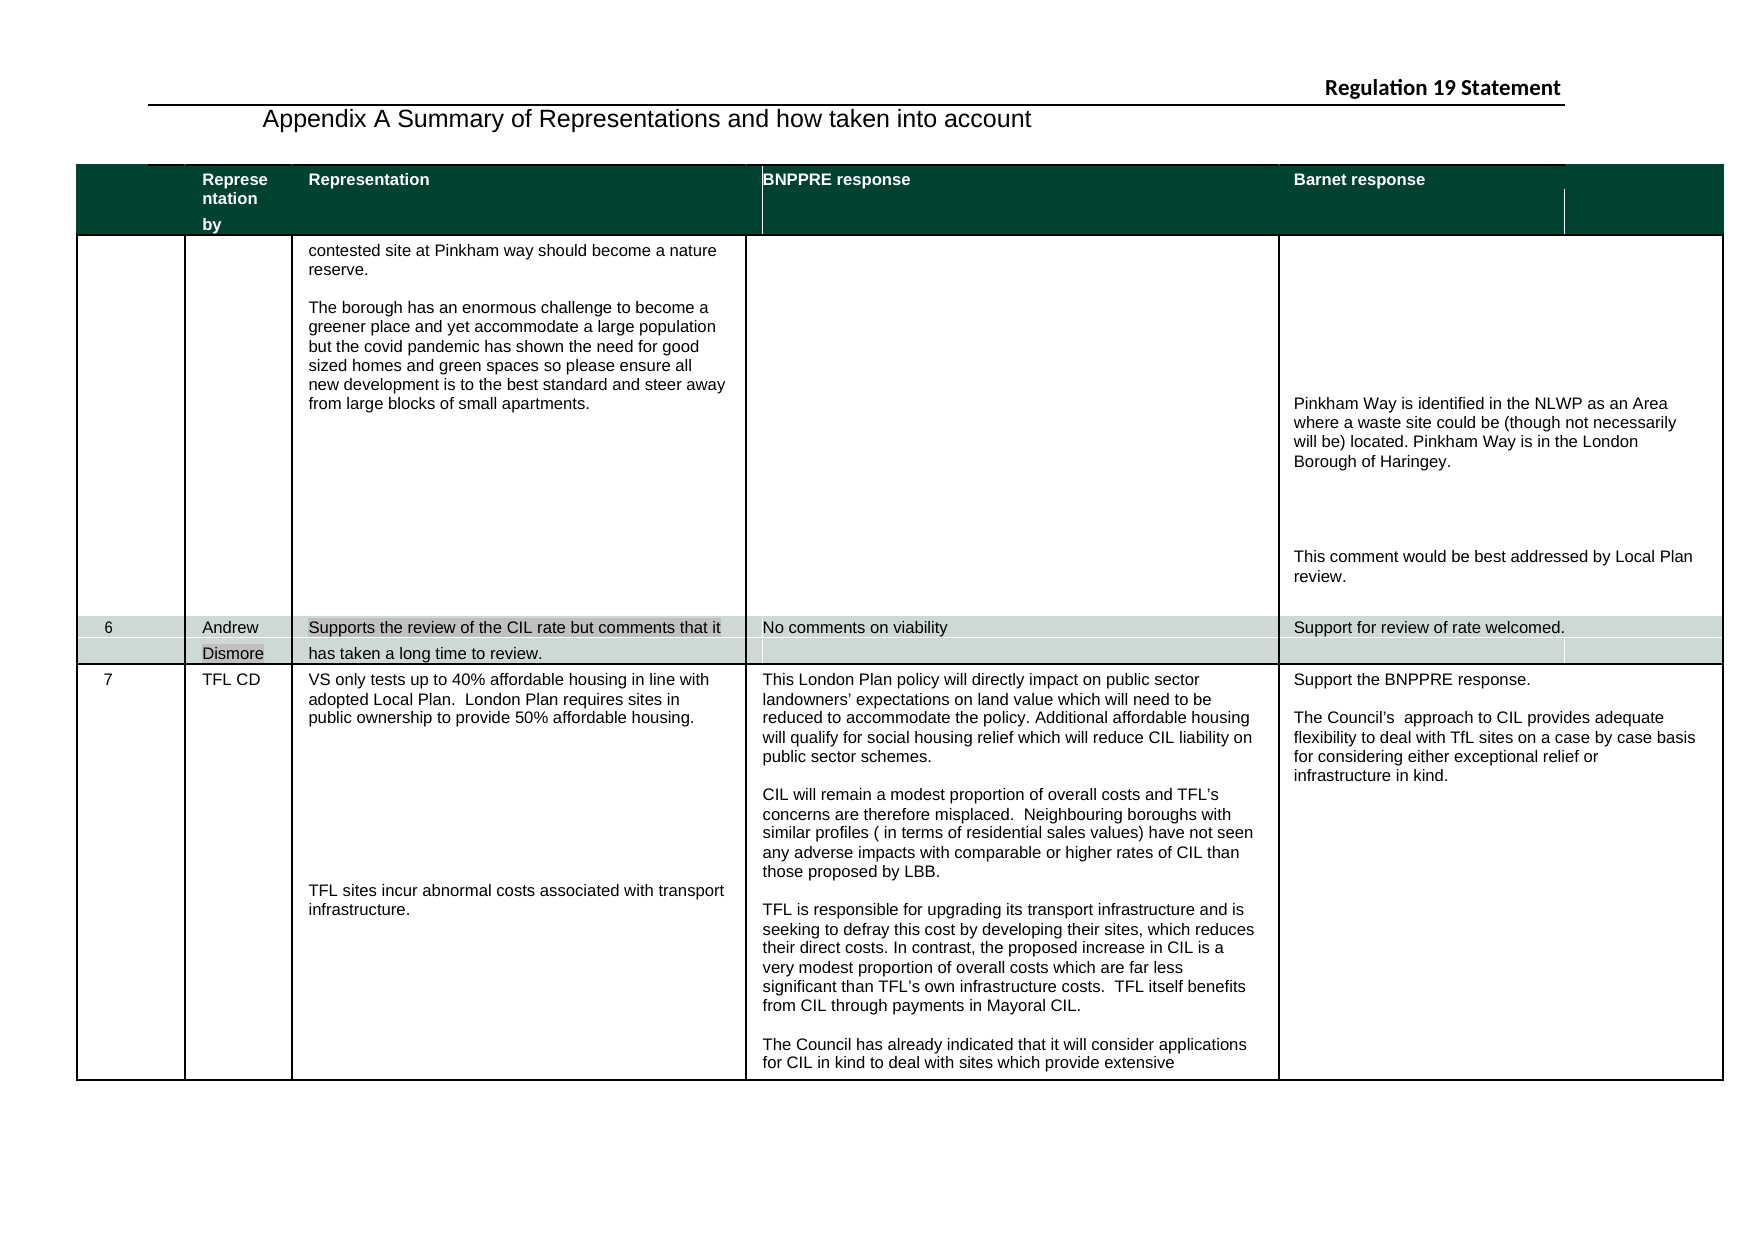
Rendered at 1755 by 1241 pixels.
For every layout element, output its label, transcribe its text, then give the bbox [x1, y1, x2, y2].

table_cell [727, 939, 745, 957]
table_cell [1258, 618, 1278, 637]
table_cell [94, 189, 148, 208]
table_cell [727, 919, 745, 938]
table_cell [293, 728, 308, 747]
table_cell [78, 566, 94, 586]
table_cell [148, 766, 184, 785]
table_cell [94, 900, 148, 919]
table_cell [1565, 375, 1702, 394]
table_header [308, 73, 727, 101]
table_cell [1280, 336, 1294, 356]
table_cell [202, 824, 273, 842]
table_cell [293, 804, 308, 823]
table_cell [727, 747, 745, 766]
table_cell [308, 1054, 727, 1072]
table_cell [94, 919, 148, 938]
table_cell [308, 566, 727, 586]
table_cell [202, 996, 273, 1015]
table_cell [1294, 977, 1564, 996]
table_cell [1280, 451, 1294, 471]
table_cell [202, 958, 273, 977]
table_cell landowners’ expectations on land value which will need to be [763, 689, 1258, 708]
table_cell by [202, 208, 273, 234]
table_header [727, 73, 746, 101]
table_cell [293, 236, 308, 260]
table_cell [186, 566, 202, 586]
table_cell [293, 166, 308, 189]
table_cell [1565, 843, 1702, 862]
table_cell [1565, 1054, 1702, 1072]
table_cell [273, 236, 291, 260]
table_cell [763, 566, 1258, 586]
table_cell [763, 432, 1258, 451]
table_cell [273, 1073, 291, 1079]
table_cell The Council has already indicated that it will consider applications [763, 1015, 1258, 1053]
table_cell [1294, 336, 1564, 356]
table_cell [273, 804, 291, 823]
table_cell [1702, 804, 1722, 823]
table_cell [94, 804, 148, 823]
table_cell [747, 977, 762, 996]
table_cell [78, 996, 94, 1015]
table_cell [763, 394, 1258, 413]
table_cell [747, 728, 762, 747]
table_cell [1258, 804, 1278, 823]
table_cell [727, 451, 745, 471]
table_cell [747, 958, 762, 977]
table_cell [78, 279, 94, 317]
table_cell [747, 432, 762, 451]
table_cell [746, 134, 762, 164]
table_cell [727, 728, 745, 747]
table_cell reserve. [308, 260, 745, 279]
table_cell [186, 471, 202, 566]
table_cell concerns are therefore misplaced. Neighbouring boroughs with [763, 804, 1258, 823]
table_cell [1258, 996, 1278, 1015]
table_cell [1258, 900, 1278, 919]
table_cell [94, 336, 148, 356]
table_cell [1565, 134, 1702, 164]
table_cell contested site at Pinkham way should become a nature [308, 236, 745, 260]
table_cell [747, 586, 762, 616]
table_cell [273, 747, 291, 766]
table_cell [308, 996, 727, 1015]
table_header [292, 73, 308, 101]
table_cell [1294, 881, 1564, 900]
table_cell [1280, 919, 1294, 938]
table_cell [78, 900, 94, 919]
table_cell [1258, 413, 1278, 432]
table_cell [1280, 785, 1294, 804]
table_cell [202, 260, 273, 279]
table_header [77, 73, 94, 101]
table_cell [1702, 164, 1722, 189]
table_cell [763, 260, 1258, 279]
table_cell seeking to defray this cost by developing their sites, which reduces [763, 919, 1258, 938]
table_cell review. [1294, 566, 1722, 586]
table_cell [273, 260, 291, 279]
table_cell [186, 824, 202, 842]
table_cell [1565, 939, 1702, 957]
table_header [273, 73, 292, 101]
table_cell new development is to the best standard and steer away [308, 375, 745, 394]
table_cell [273, 919, 291, 938]
table_cell [1258, 279, 1278, 317]
table_cell [186, 394, 202, 413]
table_cell [273, 843, 291, 862]
table_cell [78, 164, 94, 189]
table_header Regulation 19 Statement [1294, 73, 1723, 101]
table_cell [293, 413, 308, 432]
table_cell [1258, 317, 1278, 336]
table_cell [1565, 189, 1702, 208]
table_cell [186, 279, 202, 317]
table_cell [148, 638, 184, 663]
table_cell [78, 881, 94, 900]
table_cell [1280, 375, 1294, 394]
table_cell [747, 236, 762, 260]
table_cell [1280, 747, 1294, 766]
table_cell [148, 566, 184, 586]
table_cell [78, 843, 94, 862]
table_cell [202, 862, 273, 881]
table_cell [727, 471, 745, 566]
table_cell [273, 1015, 291, 1053]
table_cell [1280, 413, 1294, 432]
table_cell [727, 208, 745, 234]
table_cell [273, 958, 291, 977]
table_cell [293, 939, 308, 957]
table_cell [293, 208, 308, 234]
table_cell [1258, 843, 1278, 862]
table_cell [308, 939, 727, 957]
table_cell [148, 689, 184, 708]
table_cell ntation [202, 189, 273, 208]
table_cell [1702, 189, 1722, 208]
table_cell [747, 766, 762, 785]
table_cell [94, 317, 148, 336]
table_cell [1702, 618, 1722, 637]
table_cell [1702, 958, 1722, 977]
table_cell [1294, 375, 1564, 394]
table_header [1258, 73, 1279, 101]
table_cell [1294, 939, 1564, 957]
table_cell [747, 394, 762, 413]
table_cell [186, 618, 202, 637]
table_cell [292, 134, 308, 164]
table_cell [78, 638, 94, 663]
table_cell [186, 862, 202, 881]
table_cell [273, 881, 291, 900]
table_cell [293, 432, 308, 451]
table_cell VS only tests up to 40% affordable housing in line with [308, 665, 745, 689]
table_cell [747, 939, 762, 957]
table_cell [293, 260, 308, 279]
table_cell [186, 728, 202, 747]
table_cell [186, 843, 202, 862]
table_cell [148, 394, 184, 413]
table_cell [94, 164, 148, 189]
table_cell [293, 900, 308, 919]
table_cell [78, 728, 94, 747]
table_cell Barnet response [1294, 164, 1702, 189]
table_cell TFL is responsible for upgrading its transport infrastructure and is [763, 900, 1258, 919]
table_cell [747, 709, 762, 727]
table_cell [148, 260, 184, 279]
table_cell [1279, 134, 1294, 164]
table_cell [273, 638, 291, 663]
table_cell [94, 728, 148, 747]
table_cell [1565, 958, 1702, 977]
table_cell [727, 766, 745, 785]
table_cell [148, 336, 184, 356]
table_cell [202, 317, 273, 336]
table_cell [1565, 996, 1702, 1015]
table_cell [727, 785, 745, 804]
table_cell [1280, 566, 1294, 586]
table_cell [293, 881, 308, 900]
table_cell [747, 900, 762, 919]
table_cell [94, 709, 148, 727]
table_cell [1258, 106, 1279, 133]
table_cell [273, 996, 291, 1015]
table_cell [293, 996, 308, 1015]
table_cell [747, 208, 762, 234]
table_cell [1294, 189, 1564, 208]
table_cell [202, 919, 273, 938]
table_cell [186, 375, 202, 394]
table_cell [1294, 919, 1564, 938]
table_cell [308, 804, 727, 823]
table_header [185, 73, 202, 101]
table_cell significant than TFL’s own infrastructure costs. TFL itself benefits [763, 977, 1258, 996]
table_cell [763, 236, 1258, 260]
table_cell [148, 996, 184, 1015]
table_cell [308, 451, 727, 471]
table_cell [308, 977, 727, 996]
table_cell [1294, 1073, 1564, 1079]
table_cell [94, 939, 148, 957]
table_cell [273, 279, 291, 317]
table_cell [308, 189, 727, 208]
table_cell from CIL through payments in Mayoral CIL. [763, 996, 1258, 1015]
table_cell [1280, 766, 1294, 785]
table_cell [186, 638, 202, 663]
table_cell [273, 689, 291, 708]
table_cell reduced to accommodate the policy. Additional affordable housing [763, 709, 1258, 727]
table_cell [94, 1073, 148, 1079]
table_cell flexibility to deal with TfL sites on a case by case basis [1294, 728, 1722, 747]
table_cell [273, 189, 291, 208]
table_cell [308, 919, 727, 938]
table_cell [1702, 919, 1722, 938]
table_cell [1702, 1015, 1722, 1053]
table_cell greener place and yet accommodate a large population [308, 317, 745, 336]
table_cell [747, 747, 762, 766]
table_cell [1258, 356, 1278, 375]
table_cell Dismore [202, 638, 273, 663]
table_cell [94, 824, 148, 842]
table_cell [763, 208, 1258, 234]
table_cell [273, 618, 291, 637]
table_cell [202, 375, 273, 394]
table_cell [1565, 900, 1702, 919]
table_cell [1258, 432, 1278, 451]
table_cell [1280, 804, 1294, 823]
table_cell [747, 862, 762, 881]
table_cell [763, 471, 1258, 566]
table_cell [747, 785, 762, 804]
table_cell [78, 919, 94, 938]
table_cell [186, 208, 202, 234]
table_cell those proposed by LBB. [763, 862, 1258, 881]
table_cell [1258, 939, 1278, 957]
table_cell [293, 785, 308, 804]
table_cell [1702, 236, 1722, 260]
table_cell [747, 451, 762, 471]
table_cell [1294, 1054, 1564, 1072]
table_cell [1258, 728, 1278, 747]
table_cell public ownership to provide 50% affordable housing. [308, 709, 745, 727]
table_cell [1702, 939, 1722, 957]
table_cell [1702, 996, 1722, 1015]
table_cell [202, 394, 273, 413]
table_cell any adverse impacts with comparable or higher rates of CIL than [763, 843, 1258, 862]
table_cell [273, 375, 291, 394]
table_cell [1565, 1073, 1702, 1079]
table_cell [78, 785, 94, 804]
table_cell Supports the review of the CIL rate but comments that it [308, 618, 727, 637]
table_cell [202, 432, 273, 451]
table_cell [763, 317, 1258, 336]
table_cell [186, 1073, 202, 1079]
table_cell [78, 375, 94, 394]
table_cell has taken a long time to review. [308, 638, 727, 663]
table_cell [186, 881, 202, 900]
table_cell [1280, 618, 1294, 637]
table_cell [1258, 166, 1278, 189]
table_cell [308, 728, 727, 747]
table_cell [1294, 586, 1722, 616]
table_cell [293, 824, 308, 842]
table_cell [1565, 919, 1702, 938]
table_cell [202, 1054, 273, 1072]
table_cell [747, 336, 762, 356]
table_cell [273, 709, 291, 727]
table_cell BNPPRE response [763, 166, 1258, 189]
table_cell will be) located. Pinkham Way is in the London [1294, 432, 1722, 451]
table_cell [763, 356, 1258, 375]
table_cell [202, 709, 273, 727]
table_cell [747, 618, 762, 637]
table_cell [78, 618, 94, 637]
table_cell [202, 804, 273, 823]
table_cell [273, 766, 291, 785]
table_cell [293, 665, 308, 689]
table_cell [94, 1054, 148, 1072]
table_cell [293, 709, 308, 727]
table_cell [148, 208, 184, 234]
table_cell [727, 189, 745, 208]
table_cell [186, 236, 202, 260]
table_cell [202, 471, 273, 566]
table_cell [763, 134, 1258, 164]
table_cell [202, 977, 273, 996]
table_cell [1702, 375, 1722, 394]
table_cell [763, 336, 1258, 356]
table_cell [273, 394, 291, 413]
table_cell [78, 260, 94, 279]
table_cell [94, 279, 148, 317]
table_cell [1258, 471, 1278, 566]
table_cell [202, 279, 273, 317]
table_cell [273, 939, 291, 957]
table_cell [78, 824, 94, 842]
table_cell [1258, 766, 1278, 785]
table_cell [1258, 977, 1278, 996]
table_cell similar profiles ( in terms of residential sales values) have not seen [763, 824, 1258, 842]
table_cell [148, 862, 184, 881]
table_cell [727, 843, 745, 862]
table_cell Support for review of rate welcomed. [1294, 618, 1702, 637]
table_cell [727, 958, 745, 977]
table_cell [94, 134, 148, 164]
table_cell [293, 394, 308, 413]
table_header [202, 73, 273, 101]
table_cell [202, 939, 273, 957]
table_cell [1702, 317, 1722, 336]
table_cell [293, 336, 308, 356]
table_cell [308, 432, 727, 451]
table_cell [186, 1015, 202, 1053]
table_cell [293, 1015, 308, 1053]
table_cell The borough has an enormous challenge to become a [308, 279, 745, 317]
table_cell [1280, 236, 1294, 260]
table_cell [78, 471, 94, 566]
table_cell [1258, 689, 1278, 708]
table_cell [1280, 958, 1294, 977]
table_cell [1565, 208, 1702, 234]
table_cell TFL CD [186, 665, 291, 689]
table_cell [94, 881, 148, 900]
table_cell [202, 566, 273, 586]
table_cell [1280, 862, 1294, 881]
table_cell [1280, 665, 1294, 689]
table_cell [148, 958, 184, 977]
table_cell [78, 939, 94, 957]
table_cell [1280, 394, 1294, 413]
table_cell [1258, 134, 1279, 164]
table_cell [1702, 356, 1722, 375]
table_cell [1258, 881, 1278, 900]
table_cell [202, 413, 273, 432]
table_cell [1280, 317, 1294, 336]
table_cell [273, 451, 291, 471]
table_cell This comment would be best addressed by Local Plan [1294, 471, 1722, 566]
table_cell [1702, 260, 1722, 279]
table_cell will qualify for social housing relief which will reduce CIL liability on [763, 728, 1258, 747]
table_cell [1565, 1015, 1702, 1053]
table_cell [186, 336, 202, 356]
table_cell [747, 824, 762, 842]
table_cell infrastructure in kind. [1294, 766, 1722, 785]
table_cell [77, 134, 94, 164]
table_cell [1258, 566, 1278, 586]
table_cell [186, 356, 202, 375]
table_cell [1702, 104, 1723, 133]
table_cell [1279, 106, 1294, 133]
table_cell [1258, 189, 1278, 208]
table_cell for considering either exceptional relief or [1294, 747, 1722, 766]
table_cell [293, 356, 308, 375]
table_cell [148, 900, 184, 919]
table_cell [727, 638, 745, 663]
table_cell [94, 566, 148, 586]
table_cell [293, 862, 308, 881]
table_cell [1565, 804, 1702, 823]
table_cell but the covid pandemic has shown the need for good [308, 336, 745, 356]
table_cell CIL will remain a modest proportion of overall costs and TFL’s [763, 785, 1258, 804]
table_cell [273, 728, 291, 747]
table_cell [186, 413, 202, 432]
table_cell [94, 766, 148, 785]
table_cell [293, 843, 308, 862]
table_cell [148, 824, 184, 842]
table_cell [1702, 134, 1723, 164]
table_cell [273, 977, 291, 996]
table_cell Pinkham Way is identified in the NLWP as an Area [1294, 394, 1722, 413]
table_cell [148, 709, 184, 727]
table_cell [1280, 471, 1294, 566]
table_cell [1702, 689, 1722, 708]
table_cell [148, 747, 184, 766]
table_cell [94, 638, 148, 663]
table_cell [747, 260, 762, 279]
table_cell [1294, 958, 1564, 977]
table_cell infrastructure. [308, 900, 745, 919]
table_cell [727, 618, 745, 637]
table_cell [1258, 824, 1278, 842]
table_cell [1565, 785, 1702, 804]
table_cell [293, 958, 308, 977]
table_cell [1258, 862, 1278, 881]
table_cell [186, 996, 202, 1015]
table_cell [293, 451, 308, 471]
table_cell [202, 1073, 273, 1079]
table_cell [94, 208, 148, 234]
table_cell [1702, 785, 1722, 804]
table_cell [186, 432, 202, 451]
table_cell [148, 279, 184, 317]
table_cell [1258, 375, 1278, 394]
table_cell [308, 471, 727, 566]
table_cell [1280, 260, 1294, 279]
table_cell [747, 375, 762, 394]
table_cell [94, 356, 148, 375]
table_cell [94, 996, 148, 1015]
table_cell [78, 747, 94, 766]
table_cell [1280, 977, 1294, 996]
table_cell [94, 104, 148, 133]
table_cell [78, 336, 94, 356]
table_cell [186, 1054, 202, 1072]
table_cell [148, 451, 184, 471]
table_cell [94, 958, 148, 977]
table_header [148, 73, 185, 101]
table_cell [747, 471, 762, 566]
table_cell [148, 919, 184, 938]
table_cell [78, 413, 94, 432]
table_cell [1280, 1015, 1294, 1053]
table_header [763, 73, 1258, 101]
table_cell [1280, 824, 1294, 842]
table_cell [78, 1015, 94, 1053]
table_cell [148, 804, 184, 823]
table_cell [94, 260, 148, 279]
table_cell [747, 1054, 762, 1072]
table_cell [293, 638, 308, 663]
table_cell [293, 919, 308, 938]
table_cell [78, 317, 94, 336]
table_cell [273, 336, 291, 356]
table_cell [1294, 279, 1564, 317]
table_cell [727, 432, 745, 451]
table_cell [747, 881, 762, 900]
table_cell [747, 665, 762, 689]
table_cell [747, 279, 762, 317]
table_cell [273, 785, 291, 804]
table_cell [1258, 394, 1278, 413]
table_cell [94, 862, 148, 881]
table_cell [1258, 709, 1278, 727]
table_cell for CIL in kind to deal with sites which provide extensive [763, 1054, 1258, 1072]
table_cell [1258, 785, 1278, 804]
table_cell [747, 566, 762, 586]
table_cell [186, 766, 202, 785]
table_cell [763, 586, 1258, 616]
table_cell [1258, 919, 1278, 938]
table_cell [727, 1054, 745, 1072]
table_cell [1294, 236, 1564, 260]
table_cell [1280, 356, 1294, 375]
table_cell [1280, 432, 1294, 451]
table_cell very modest proportion of overall costs which are far less [763, 958, 1258, 977]
table_cell [1280, 843, 1294, 862]
table_cell [293, 977, 308, 996]
table_cell [148, 939, 184, 957]
table_cell [1294, 1015, 1564, 1053]
table_cell [293, 189, 308, 208]
table_cell [273, 432, 291, 451]
table_cell [78, 451, 94, 471]
table_cell [763, 451, 1258, 471]
table_cell Borough of Haringey. [1294, 451, 1722, 471]
table_cell [202, 236, 273, 260]
table_cell [1565, 638, 1702, 663]
table_cell [273, 566, 291, 586]
table_cell [293, 766, 308, 785]
table_cell [727, 1015, 745, 1053]
table_cell [148, 843, 184, 862]
table_cell [1294, 843, 1564, 862]
table_cell [148, 785, 184, 804]
table_cell [148, 665, 184, 689]
table_cell [1280, 638, 1294, 663]
table_cell [747, 919, 762, 938]
table_cell [148, 1054, 184, 1072]
table_cell [186, 919, 202, 938]
table_cell [308, 843, 727, 862]
table_cell [308, 413, 727, 432]
table_cell 6 [94, 618, 148, 637]
table_cell [1280, 728, 1294, 747]
table_cell [763, 279, 1258, 317]
table_cell [1294, 208, 1564, 234]
table_cell [1702, 336, 1722, 356]
table_cell [1280, 709, 1294, 727]
table_cell [1565, 260, 1702, 279]
table_cell [148, 586, 184, 616]
table_cell [747, 413, 762, 432]
table_cell [763, 189, 1258, 208]
table_cell [94, 236, 148, 260]
table_cell [202, 336, 273, 356]
table_cell [1294, 106, 1564, 133]
table_cell [148, 977, 184, 996]
table_cell [1702, 208, 1722, 234]
table_cell [308, 785, 727, 804]
table_cell [293, 1054, 308, 1072]
table_cell [1280, 1073, 1294, 1079]
table_cell [148, 413, 184, 432]
table_cell [1702, 279, 1722, 317]
table_cell [202, 689, 273, 708]
table_cell 7 [78, 665, 148, 689]
table_cell [1565, 977, 1702, 996]
table_cell Representation [308, 166, 727, 189]
table_cell [763, 881, 1258, 900]
table_cell [148, 1073, 184, 1079]
table_cell [202, 766, 273, 785]
table_cell [185, 134, 202, 164]
table_cell [94, 785, 148, 804]
table_cell [94, 689, 148, 708]
table_cell [293, 1073, 308, 1079]
table_cell [1280, 279, 1294, 317]
table_cell [293, 747, 308, 766]
table_cell [747, 189, 762, 208]
table_cell [148, 106, 185, 133]
table_cell [747, 843, 762, 862]
table_cell [273, 471, 291, 566]
table_cell [78, 1054, 94, 1072]
table_cell [1702, 1054, 1722, 1072]
table_header [94, 73, 148, 101]
table_cell [148, 189, 184, 208]
table_cell [78, 689, 94, 708]
table_cell [293, 566, 308, 586]
table_cell [273, 862, 291, 881]
table_cell [77, 104, 94, 133]
table_cell [186, 317, 202, 336]
table_cell [1702, 900, 1722, 919]
table_cell [293, 471, 308, 566]
table_cell [1280, 189, 1294, 208]
table_cell [1258, 1015, 1278, 1053]
table_cell [1565, 336, 1702, 356]
table_cell [308, 208, 727, 234]
table_cell [747, 1015, 762, 1053]
table_cell [727, 804, 745, 823]
table_cell [148, 881, 184, 900]
table_cell [1294, 317, 1564, 336]
table_cell [148, 432, 184, 451]
table_cell [727, 996, 745, 1015]
table_cell [148, 317, 184, 336]
table_cell [1565, 317, 1702, 336]
table_cell [1565, 279, 1702, 317]
table_cell [1258, 586, 1278, 616]
table_cell [1702, 843, 1722, 862]
table_cell [293, 375, 308, 394]
table_cell [1294, 689, 1564, 708]
table_cell [202, 900, 273, 919]
table_cell [186, 451, 202, 471]
table_cell [186, 785, 202, 804]
table_cell [747, 638, 762, 663]
table_cell [763, 766, 1258, 785]
table_cell [186, 586, 291, 616]
table_cell [78, 766, 94, 785]
table_cell [273, 166, 291, 189]
table_cell [1294, 862, 1564, 881]
table_cell public sector schemes. [763, 747, 1258, 766]
table_cell [78, 432, 94, 451]
table_cell [78, 356, 94, 375]
table_cell [1258, 638, 1278, 663]
table_cell [78, 586, 148, 616]
table_header [746, 73, 762, 101]
table_cell [1702, 638, 1722, 663]
table_cell [78, 1073, 94, 1079]
table_cell [293, 618, 308, 637]
table_cell [293, 279, 308, 317]
table_cell adopted Local Plan. London Plan requires sites in [308, 689, 745, 708]
table_cell [727, 413, 745, 432]
table_cell [186, 939, 202, 957]
table_cell [148, 356, 184, 375]
table_cell [747, 996, 762, 1015]
table_cell [202, 843, 273, 862]
table_cell [1565, 689, 1702, 708]
table_cell [273, 134, 292, 164]
table_cell [94, 471, 148, 566]
table_cell their direct costs. In contrast, the proposed increase in CIL is a [763, 939, 1258, 957]
table_header [1279, 73, 1294, 101]
table_cell [202, 134, 273, 164]
table_cell [1702, 824, 1722, 842]
table_cell [186, 166, 202, 189]
table_cell [293, 586, 308, 616]
table_cell [273, 413, 291, 432]
table_cell [1565, 862, 1702, 881]
table_cell [94, 1015, 148, 1053]
table_cell [94, 747, 148, 766]
table_cell [78, 862, 94, 881]
table_cell [1280, 939, 1294, 957]
table_cell [94, 375, 148, 394]
table_cell [148, 236, 184, 260]
table_cell [308, 1015, 727, 1053]
table_cell [1280, 996, 1294, 1015]
table_cell [202, 728, 273, 747]
table_cell [747, 804, 762, 823]
table_cell [727, 862, 745, 881]
table_cell [148, 1015, 184, 1053]
table_cell [1258, 236, 1278, 260]
table_cell [202, 451, 273, 471]
table_cell The Council’s approach to CIL provides adequate [1294, 709, 1722, 727]
table_cell [1258, 336, 1278, 356]
table_cell [1258, 208, 1278, 234]
table_cell [1294, 824, 1564, 842]
table_cell [78, 208, 94, 234]
table_cell [308, 747, 727, 766]
table_cell [1258, 1073, 1278, 1079]
table_cell [148, 375, 184, 394]
table_cell [1565, 104, 1702, 133]
table_cell from large blocks of small apartments. [308, 394, 745, 413]
table_cell [1280, 1054, 1294, 1072]
table_cell [94, 394, 148, 413]
table_cell [1280, 689, 1294, 708]
table_cell [186, 689, 202, 708]
table_cell [727, 134, 746, 164]
table_cell [1565, 356, 1702, 375]
table_cell [78, 189, 94, 208]
table_cell [747, 166, 762, 189]
table_cell [747, 356, 762, 375]
table_cell [308, 1073, 727, 1079]
table_cell [727, 566, 745, 586]
table_cell [1280, 881, 1294, 900]
table_cell [763, 638, 1258, 663]
table_cell [202, 747, 273, 766]
table_cell [273, 208, 291, 234]
table_cell [94, 413, 148, 432]
table_cell Support the BNPPRE response. [1294, 665, 1722, 689]
table_cell [1258, 1054, 1278, 1072]
table_cell [293, 317, 308, 336]
table_cell [1294, 356, 1564, 375]
table_cell [1280, 586, 1294, 616]
table_cell [308, 134, 727, 164]
table_cell [186, 958, 202, 977]
table_cell [202, 785, 273, 804]
table_cell [148, 728, 184, 747]
table_cell [186, 189, 202, 208]
table_cell [727, 166, 745, 189]
table_cell [78, 236, 94, 260]
table_cell [148, 618, 184, 637]
table_cell [1294, 785, 1564, 804]
table_cell [1565, 824, 1702, 842]
table_cell [763, 375, 1258, 394]
table_cell [186, 709, 202, 727]
table_cell [1258, 665, 1278, 689]
table_cell [186, 804, 202, 823]
table_cell [1702, 881, 1722, 900]
table_cell [1258, 747, 1278, 766]
table_cell [1294, 638, 1564, 663]
table_cell [1294, 996, 1564, 1015]
table_cell [202, 1015, 273, 1053]
table_cell [273, 900, 291, 919]
table_cell This London Plan policy will directly impact on public sector [763, 665, 1258, 689]
table_cell [1565, 236, 1702, 260]
table_cell [308, 862, 727, 881]
table_cell [78, 977, 94, 996]
table_cell [202, 356, 273, 375]
table_cell [308, 766, 727, 785]
table_cell [747, 689, 762, 708]
table_cell [186, 900, 202, 919]
table_cell [1280, 166, 1294, 189]
table_cell where a waste site could be (though not necessarily [1294, 413, 1722, 432]
table_cell [273, 1054, 291, 1072]
table_cell [1294, 900, 1564, 919]
table_cell [1280, 900, 1294, 919]
table_cell [94, 451, 148, 471]
table_cell Represe [202, 166, 273, 189]
table_cell [94, 432, 148, 451]
table_cell [1702, 862, 1722, 881]
table_cell No comments on viability [763, 618, 1258, 637]
table_cell [1294, 134, 1564, 164]
table_cell [78, 804, 94, 823]
table_cell [78, 394, 94, 413]
table_cell [1258, 260, 1278, 279]
table_cell [308, 586, 745, 616]
table_cell [1702, 977, 1722, 996]
table_cell [186, 747, 202, 766]
table_cell [727, 1073, 745, 1079]
table_cell [727, 977, 745, 996]
table_cell [308, 824, 727, 842]
table_cell [1258, 958, 1278, 977]
table_cell [763, 1073, 1258, 1079]
table_cell [1294, 260, 1564, 279]
table_cell [78, 709, 94, 727]
table_cell [747, 317, 762, 336]
table_cell [308, 958, 727, 977]
table_cell [763, 413, 1258, 432]
table_cell [273, 824, 291, 842]
table_cell [273, 317, 291, 336]
table_cell [78, 958, 94, 977]
table_cell [148, 134, 185, 164]
table_cell [148, 471, 184, 566]
table_cell [1258, 451, 1278, 471]
table_cell [727, 824, 745, 842]
table_cell sized homes and green spaces so please ensure all [308, 356, 745, 375]
table_cell [148, 166, 184, 189]
table_cell Andrew [202, 618, 273, 637]
table_cell [202, 881, 273, 900]
table_cell [186, 977, 202, 996]
table_cell [186, 260, 202, 279]
table_cell [1294, 804, 1564, 823]
table_cell TFL sites incur abnormal costs associated with transport [308, 881, 745, 900]
table_cell [1702, 1073, 1722, 1079]
table_cell [1280, 208, 1294, 234]
table_cell [747, 1073, 762, 1079]
table_cell [94, 977, 148, 996]
table_cell [293, 689, 308, 708]
table_cell [273, 356, 291, 375]
table_cell [185, 106, 202, 133]
table_cell Appendix A Summary of Representations and how taken into account [202, 106, 1258, 133]
table_cell [1565, 881, 1702, 900]
table_cell [94, 843, 148, 862]
